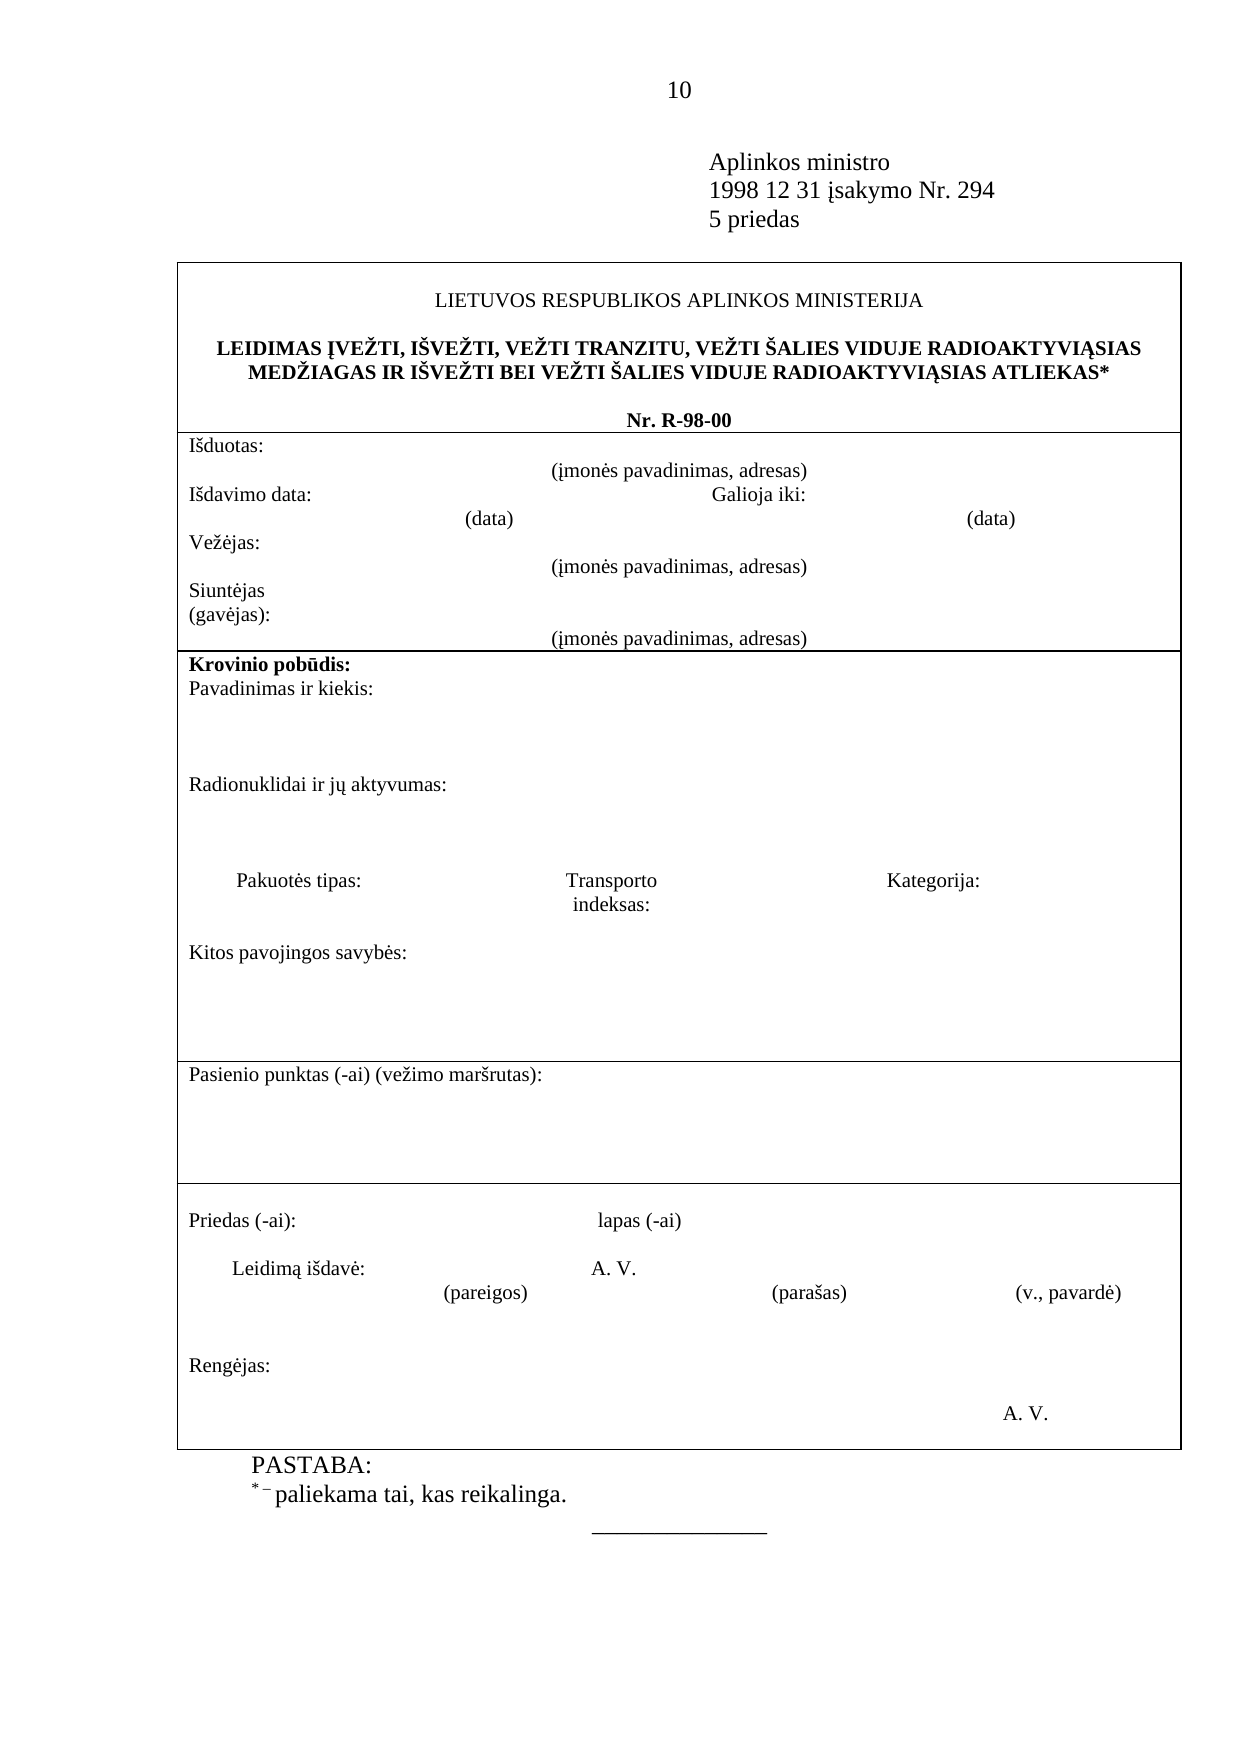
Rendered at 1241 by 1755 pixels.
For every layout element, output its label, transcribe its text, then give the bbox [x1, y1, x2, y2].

table_cell Kitos pavojingos savybės: [178, 940, 663, 964]
table_cell Išduotas: [178, 433, 434, 457]
table_cell [1155, 1013, 1180, 1037]
table_cell Galioja iki: [700, 482, 865, 506]
table_cell [870, 1377, 1180, 1401]
table_cell [1155, 1037, 1180, 1061]
table_cell Pakuotės tipas: [178, 868, 420, 916]
table_cell [956, 916, 1099, 940]
table_cell [178, 989, 216, 1012]
table_header lietuvos respublikos Aplinkos ministerija LEIDIMAS ĮVEŽTI, IŠVEŽTI, VEŽTI TRANZITU, VEŽTI ŠALIES VIDUJE RADIOAKTYVIĄSIAS MEDŽIAGAS IR IŠVEŽTI BEI VEŽTI ŠALIES VIDUJE RADIOAKTYVIĄSIAS ATLIEKAS* Nr. R-98-00 [178, 263, 1180, 432]
table_cell [796, 1304, 956, 1328]
table_cell [663, 1062, 796, 1086]
table_cell Rengėjas: [178, 1353, 363, 1377]
table_cell [1155, 1062, 1180, 1086]
table_cell [216, 1086, 1155, 1110]
table_cell [216, 964, 1155, 988]
table_cell [551, 1159, 663, 1182]
table_cell [178, 916, 420, 940]
table_cell [870, 1425, 1180, 1449]
table_cell [796, 1062, 956, 1086]
table_cell [178, 700, 216, 724]
table_cell [420, 1232, 551, 1256]
table_cell [796, 940, 956, 964]
table_cell (parašas) [663, 1280, 956, 1304]
table_cell [216, 700, 1155, 724]
table_cell [178, 748, 522, 772]
table_cell [551, 1280, 663, 1304]
table_cell [178, 1037, 663, 1061]
table_cell Radionuklidai ir jų aktyvumas: [178, 772, 534, 796]
table_cell [420, 1256, 555, 1280]
table_cell [1155, 868, 1180, 916]
table_cell (įmonės pavadinimas, adresas) [178, 626, 1180, 650]
table_cell Priedas (-ai): [178, 1208, 393, 1232]
table_cell [956, 1329, 1099, 1352]
table_cell [178, 1184, 420, 1208]
table_cell Pavadinimas ir kiekis: [178, 676, 473, 700]
table_cell [1081, 868, 1155, 916]
table_cell [956, 1037, 1155, 1061]
table_cell [178, 1110, 216, 1134]
table_cell [1099, 1329, 1180, 1352]
table_cell [574, 1377, 870, 1401]
table_cell [435, 433, 1155, 457]
table_cell (v., pavardė) [956, 1280, 1180, 1304]
table_cell Krovinio pobūdis: [178, 652, 1180, 676]
table_cell [420, 1304, 551, 1328]
table_cell [796, 1184, 956, 1208]
table_cell [178, 1329, 420, 1352]
table_cell [663, 1304, 796, 1328]
table_cell [663, 1159, 796, 1182]
table_cell [178, 1425, 574, 1449]
table_cell [663, 940, 796, 964]
table_cell (gavėjas): [178, 602, 434, 626]
table_cell [420, 844, 522, 868]
table_cell [738, 1208, 971, 1232]
table_cell [216, 1110, 1155, 1134]
table_cell [523, 748, 1155, 772]
table_cell [178, 1304, 420, 1328]
table_cell [663, 916, 796, 940]
table_cell [473, 676, 1155, 700]
table_cell [523, 844, 700, 868]
table_cell [1099, 1304, 1180, 1328]
table_cell [178, 844, 420, 868]
table_cell [1155, 1256, 1180, 1280]
table_cell [663, 1329, 796, 1352]
table_cell [956, 940, 1099, 964]
table_cell [178, 1377, 574, 1401]
table_cell [700, 868, 875, 916]
table_cell [971, 1208, 1180, 1232]
table_cell [796, 1159, 956, 1182]
table_cell [216, 820, 1155, 844]
table_cell lapas (-ai) [586, 1208, 738, 1232]
table_cell [1155, 433, 1180, 457]
table_cell [1155, 964, 1180, 988]
table_cell [420, 868, 522, 916]
table_cell [1155, 602, 1180, 626]
table_cell A. V. [870, 1401, 1180, 1425]
table_cell [796, 1329, 956, 1352]
table_cell [1155, 820, 1180, 844]
table_cell [420, 1159, 551, 1182]
table_cell [1155, 482, 1180, 506]
table_cell Transporto indeksas: [523, 868, 700, 916]
table_cell A. V. [555, 1256, 672, 1280]
table_cell [865, 482, 1155, 506]
table_cell [1099, 1159, 1180, 1182]
text ______________ [177, 1508, 1181, 1537]
table_cell [178, 724, 216, 748]
text Aplinkos ministro [177, 147, 1181, 176]
table_cell [569, 1353, 1180, 1377]
table_cell [663, 1232, 796, 1256]
table_cell [796, 1037, 956, 1061]
table_cell [178, 1134, 216, 1158]
table_cell [420, 1329, 551, 1352]
table_cell [178, 1280, 420, 1304]
table_cell [1099, 916, 1180, 940]
table_cell [551, 1304, 663, 1328]
table_cell [1155, 724, 1180, 748]
table_cell [420, 1184, 551, 1208]
table_cell Leidimą išdavė: [178, 1256, 420, 1280]
text 5 priedas [177, 204, 1181, 233]
table_cell [1155, 676, 1180, 700]
table_cell [574, 1425, 870, 1449]
table_cell [700, 844, 875, 868]
table_cell [962, 1256, 1155, 1280]
table_cell [1155, 748, 1180, 772]
table_cell [796, 916, 956, 940]
table_cell [551, 916, 663, 940]
table_cell (įmonės pavadinimas, adresas) [178, 554, 1180, 578]
table_cell [875, 844, 1081, 868]
table_cell [178, 1159, 420, 1182]
table_cell [216, 1134, 1155, 1158]
table_cell [1155, 530, 1180, 554]
table_cell [435, 578, 1155, 602]
table_cell [1155, 844, 1180, 868]
table_cell [551, 1329, 663, 1352]
table_cell [956, 1062, 1155, 1086]
table_cell [1155, 578, 1180, 602]
table_cell Išdavimo data: [178, 482, 434, 506]
table_cell [1081, 844, 1155, 868]
table_cell [1155, 796, 1180, 820]
table_cell (įmonės pavadinimas, adresas) [178, 458, 1180, 482]
table_cell [1155, 772, 1180, 796]
table_cell [1155, 989, 1180, 1012]
table_cell [178, 1232, 420, 1256]
table_cell [1099, 940, 1180, 964]
table_cell [1155, 1134, 1180, 1158]
table_cell (data) [796, 506, 1180, 530]
table_cell [435, 602, 1155, 626]
text PASTABA: [177, 1450, 1181, 1479]
table_cell [435, 482, 700, 506]
table_cell [178, 1401, 574, 1425]
table_cell [551, 1232, 663, 1256]
table_cell [672, 1256, 921, 1280]
table_cell [178, 964, 216, 988]
table_cell [420, 1208, 555, 1232]
table_cell [956, 1159, 1099, 1182]
table_cell [435, 530, 1155, 554]
table_cell [956, 1304, 1099, 1328]
table_cell (data) [178, 506, 796, 530]
table_cell [663, 1184, 796, 1208]
table_cell [178, 796, 216, 820]
table_cell [178, 820, 216, 844]
table_cell [420, 916, 551, 940]
table_cell [534, 772, 1155, 796]
table_cell [796, 1232, 956, 1256]
table_cell Pasienio punktas (-ai) (vežimo maršrutas): [178, 1062, 663, 1086]
table_cell [956, 1184, 1099, 1208]
table_cell [663, 1037, 796, 1061]
table_cell [956, 1232, 1099, 1256]
table_cell [216, 724, 1155, 748]
text 1998 12 31 įsakymo Nr. 294 [177, 176, 1181, 204]
table_cell [393, 1208, 420, 1232]
table_cell [921, 1256, 962, 1280]
table_cell [1155, 700, 1180, 724]
table_cell [216, 796, 1155, 820]
table_cell [1099, 1184, 1180, 1208]
table_cell Vežėjas: [178, 530, 434, 554]
table_cell [551, 1184, 663, 1208]
table_cell [555, 1208, 586, 1232]
table_cell [178, 1086, 216, 1110]
table_cell (pareigos) [420, 1280, 551, 1304]
text * – paliekama tai, kas reikalinga. [177, 1479, 1181, 1508]
table_cell [574, 1401, 870, 1425]
table_cell [1155, 1110, 1180, 1134]
table_cell [363, 1353, 569, 1377]
table_cell [216, 989, 1155, 1012]
table_cell [1155, 1086, 1180, 1110]
table_cell [216, 1013, 1155, 1037]
table_cell Kategorija: [875, 868, 1081, 916]
table_cell [178, 1013, 216, 1037]
table_cell [1099, 1232, 1180, 1256]
table_cell Siuntėjas [178, 578, 434, 602]
